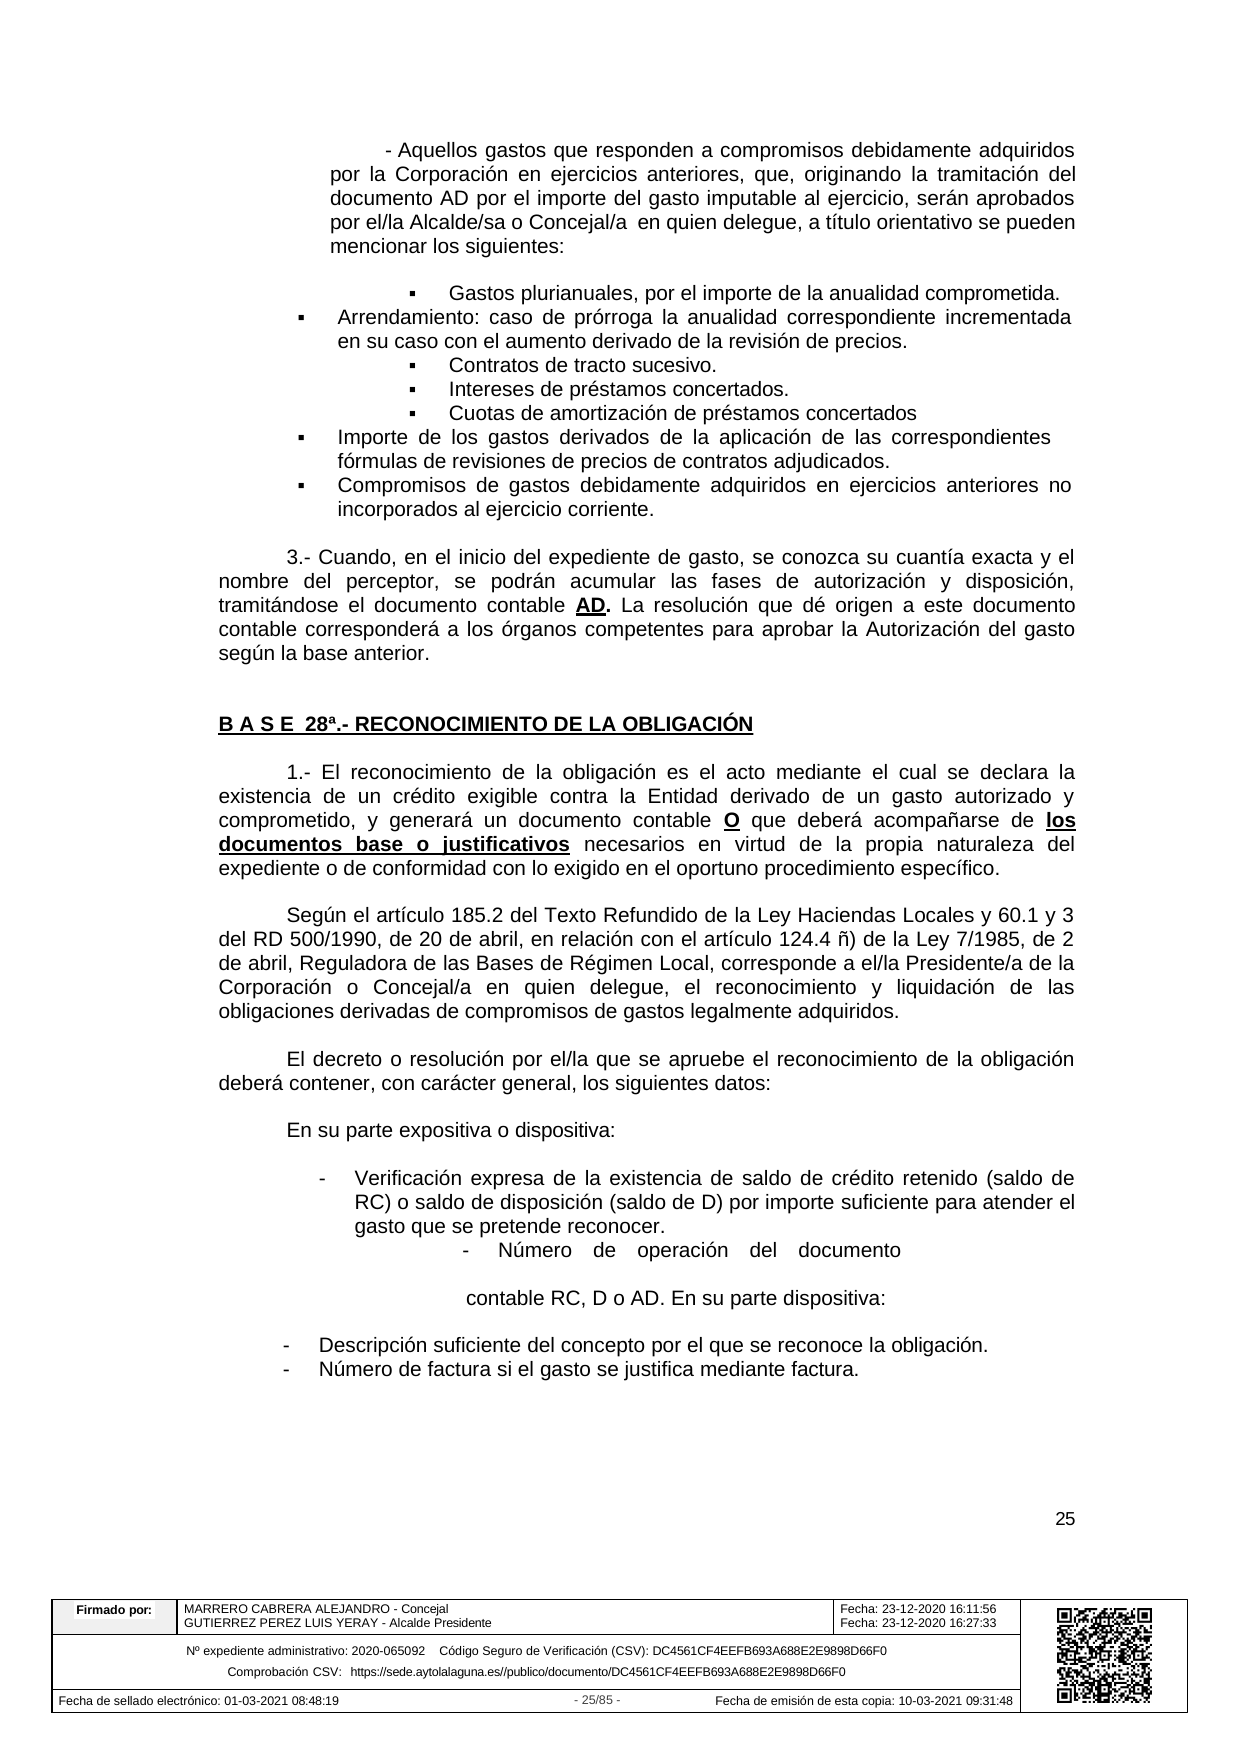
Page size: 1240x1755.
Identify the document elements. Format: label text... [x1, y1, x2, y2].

list Número de factura si el gasto se justifica mediante factura. [283, 1357, 1087, 1381]
list Número de operación del documento contable RC, D o AD. En su parte dispositiva: [430, 1238, 901, 1310]
list Verificación expresa de la existencia de saldo de crédito retenido (saldo de RC) o saldo de disposición (saldo de D) por importe suficiente para atender el gasto que se pretende reconocer. [318, 1166, 1076, 1238]
list Compromisos de gastos debidamente adquiridos en ejercicios anteriores no incorporados al ejercicio corriente. [297, 473, 1076, 521]
text 3.- Cuando, en el inicio del expediente de gasto, se conozca su cuantía exacta y el nombre del perceptor, se podrán acumular las fases de autorización y disposición, tramitándose el documento contable AD. La resolución que dé origen a este documento contable corresponderá a los órganos competentes para aprobar la Autorización del gasto según la base anterior. [218, 544, 1076, 664]
list Importe de los gastos derivados de la aplicación de las correspondientes fórmulas de revisiones de precios de contratos adjudicados. [297, 425, 1076, 473]
list Arrendamiento: caso de prórroga la anualidad correspondiente incrementada en su caso con el aumento derivado de la revisión de precios. [297, 305, 1076, 353]
text El decreto o resolución por el/la que se apruebe el reconocimiento de la obligación deberá contener, con carácter general, los siguientes datos: [218, 1046, 1076, 1094]
list Contratos de tracto sucesivo. [408, 353, 1087, 377]
text 25 [175, 1507, 1076, 1529]
list Aquellos gastos que responden a compromisos debidamente adquiridos por la Corporación en ejercicios anteriores, que, originando la tramitación del documento AD por el importe del gasto imputable al ejercicio, serán aprobados por el/la Alcalde/sa o Concejal/a en quien delegue, a título orientativo se pueden mencionar los siguientes: [317, 138, 1076, 258]
list Gastos plurianuales, por el importe de la anualidad comprometida. [408, 281, 1087, 305]
list Descripción suficiente del concepto por el que se reconoce la obligación. [283, 1334, 1087, 1357]
list Cuotas de amortización de préstamos concertados [408, 401, 1087, 425]
list Intereses de préstamos concertados. [408, 377, 1087, 401]
subtitle B A S E 28ª.- RECONOCIMIENTO DE LA OBLIGACIÓN [218, 712, 1087, 736]
text En su parte expositiva o dispositiva: [286, 1118, 1087, 1142]
text 1.- El reconocimiento de la obligación es el acto mediante el cual se declara la existencia de un crédito exigible contra la Entidad derivado de un gasto autorizado y comprometido, y generará un documento contable O que deberá acompañarse de los documentos base o justificativos necesarios en virtud de la propia naturaleza del expediente o de conformidad con lo exigido en el oportuno procedimiento específico. [218, 760, 1076, 879]
text Según el artículo 185.2 del Texto Refundido de la Ley Haciendas Locales y 60.1 y 3 del RD 500/1990, de 20 de abril, en relación con el artículo 124.4 ñ) de la Ley 7/1985, de 2 de abril, Reguladora de las Bases de Régimen Local, corresponde a el/la Presidente/a de la Corporación o Concejal/a en quien delegue, el reconocimiento y liquidación de las obligaciones derivadas de compromisos de gastos legalmente adquiridos. [218, 903, 1076, 1023]
